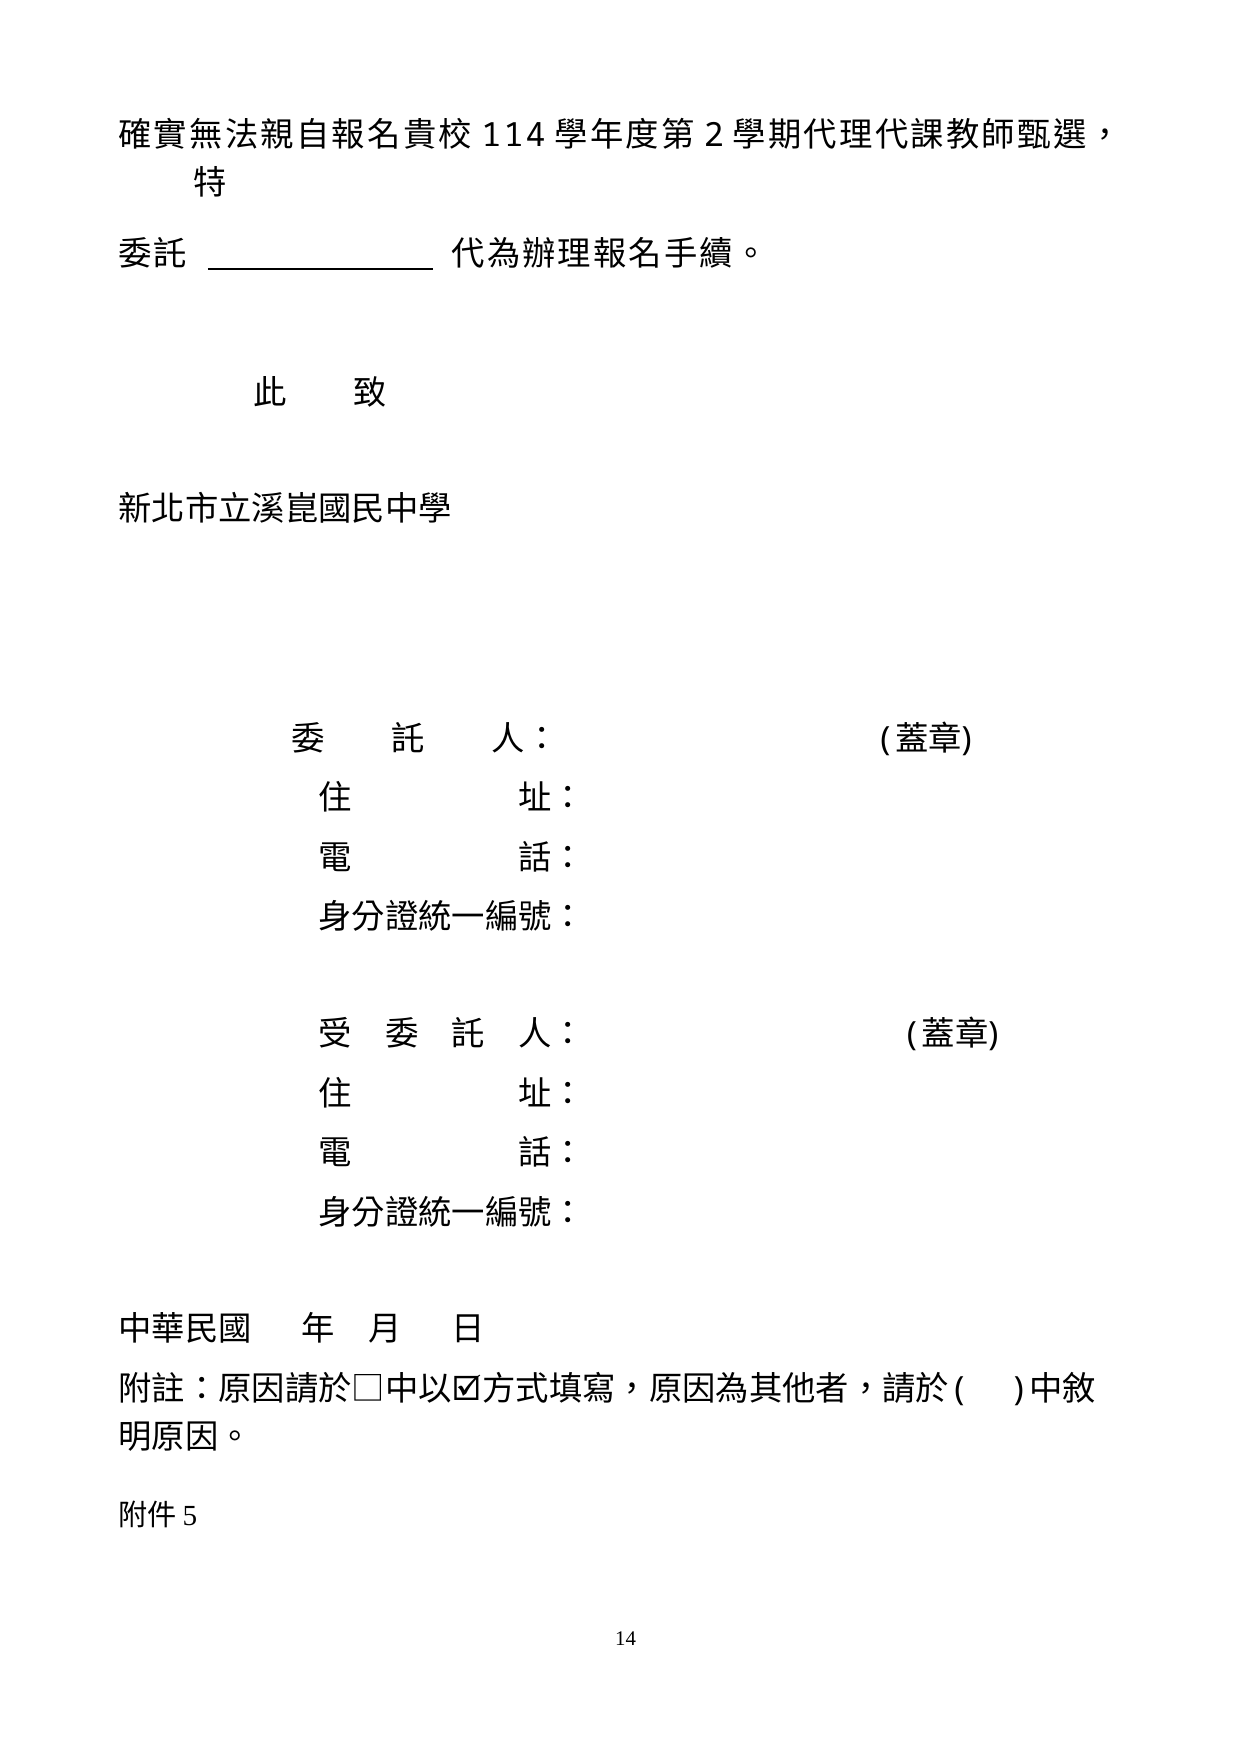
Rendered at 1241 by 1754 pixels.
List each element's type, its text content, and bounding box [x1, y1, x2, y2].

text 中華民國 年 月 日 [118, 1302, 1122, 1350]
text 新北市立溪崑國民中學 [118, 482, 1122, 530]
text 此 致 [118, 365, 1122, 414]
text 委 託 人： (蓋章) [118, 711, 1122, 760]
text 住 址： [118, 771, 1122, 819]
text 身分證統一編號： [118, 1186, 1122, 1234]
text 附件5 [118, 1492, 1056, 1534]
text 電 話： [118, 831, 1122, 879]
text 住 址： [118, 1066, 1122, 1115]
text 電 話： [118, 1126, 1122, 1174]
text 附註：原因請於□中以方式填寫，原因為其他者，請於( )中敘明原因。 [118, 1362, 1122, 1458]
text 身分證統一編號： [118, 890, 1122, 939]
text 確實無法親自報名貴校114學年度第2學期代理代課教師甄選，特 [118, 108, 1122, 204]
text 受 委 託 人： (蓋章) [118, 1007, 1122, 1055]
text 委託 代為辦理報名手續。 [118, 227, 1122, 275]
